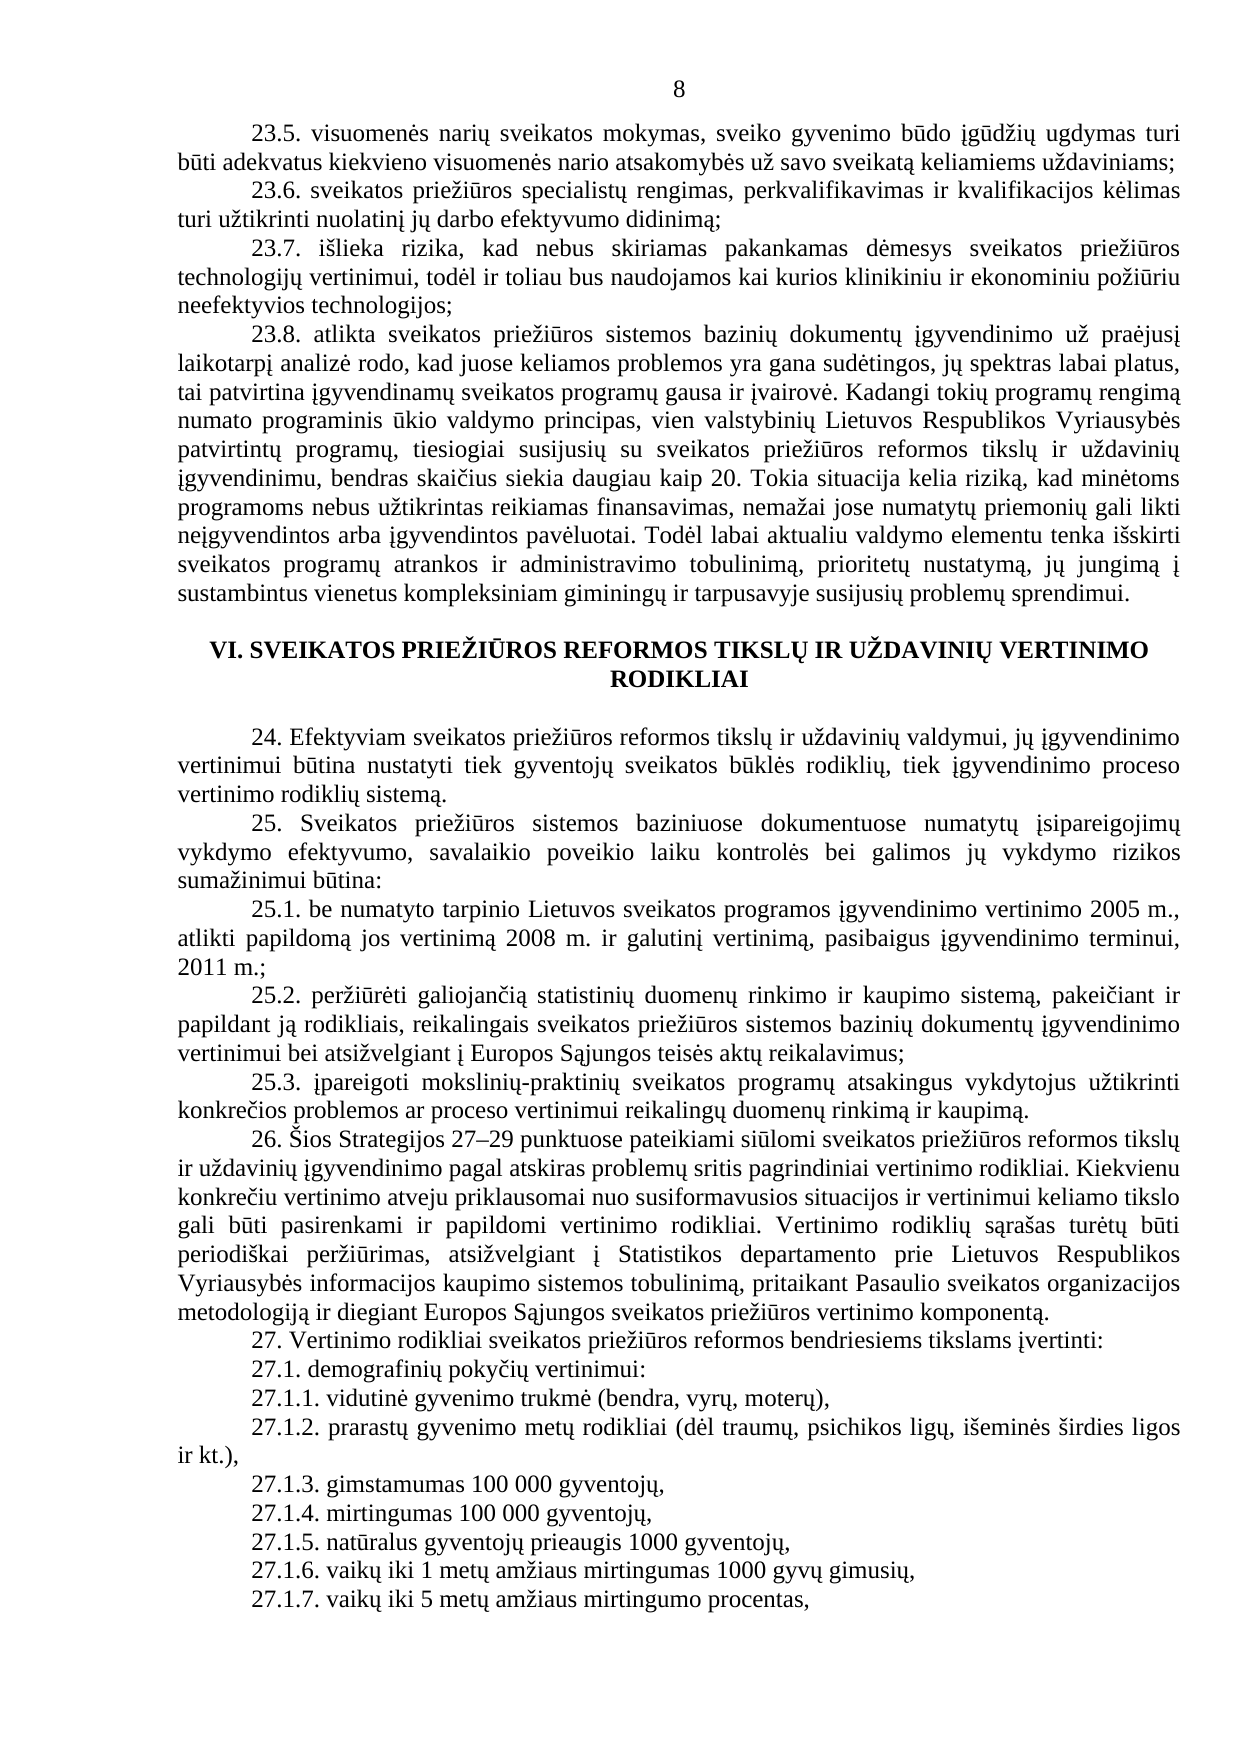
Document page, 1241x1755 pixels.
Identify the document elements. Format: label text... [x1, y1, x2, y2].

text 27.1.6. vaikų iki 1 metų amžiaus mirtingumas 1000 gyvų gimusių, [177, 1556, 1181, 1584]
text 25.1. be numatyto tarpinio Lietuvos sveikatos programos įgyvendinimo vertinimo 2005 m., atlikti papildomą jos vertinimą 2008 m. ir galutinį vertinimą, pasibaigus įgyvendinimo terminui, 2011 m.; [177, 894, 1181, 981]
text 27.1.4. mirtingumas 100 000 gyventojų, [177, 1498, 1181, 1527]
text 27. Vertinimo rodikliai sveikatos priežiūros reformos bendriesiems tikslams įvertinti: [177, 1326, 1181, 1354]
text 25.2. peržiūrėti galiojančią statistinių duomenų rinkimo ir kaupimo sistemą, pakeičiant ir papildant ją rodikliais, reikalingais sveikatos priežiūros sistemos bazinių dokumentų įgyvendinimo vertinimui bei atsižvelgiant į Europos Sąjungos teisės aktų reikalavimus; [177, 981, 1181, 1067]
text 25.3. įpareigoti mokslinių-praktinių sveikatos programų atsakingus vykdytojus užtikrinti konkrečios problemos ar proceso vertinimui reikalingų duomenų rinkimą ir kaupimą. [177, 1067, 1181, 1124]
text 27.1.2. prarastų gyvenimo metų rodikliai (dėl traumų, psichikos ligų, išeminės širdies ligos ir kt.), [177, 1412, 1181, 1469]
text VI. SVEIKATOS PRIEŽIŪROS REFORMOS TIKSLŲ IR UŽDAVINIŲ VERTINIMO RODIKLIAI [177, 636, 1181, 693]
text 27.1. demografinių pokyčių vertinimui: [177, 1354, 1181, 1383]
text 27.1.7. vaikų iki 5 metų amžiaus mirtingumo procentas, [177, 1584, 1181, 1613]
text 27.1.3. gimstamumas 100 000 gyventojų, [177, 1469, 1181, 1498]
text 27.1.5. natūralus gyventojų prieaugis 1000 gyventojų, [177, 1527, 1181, 1556]
text 24. Efektyviam sveikatos priežiūros reformos tikslų ir uždavinių valdymui, jų įgyvendinimo vertinimui būtina nustatyti tiek gyventojų sveikatos būklės rodiklių, tiek įgyvendinimo proceso vertinimo rodiklių sistemą. [177, 722, 1181, 808]
text 26. Šios Strategijos 27–29 punktuose pateikiami siūlomi sveikatos priežiūros reformos tikslų ir uždavinių įgyvendinimo pagal atskiras problemų sritis pagrindiniai vertinimo rodikliai. Kiekvienu konkrečiu vertinimo atveju priklausomai nuo susiformavusios situacijos ir vertinimui keliamo tikslo gali būti pasirenkami ir papildomi vertinimo rodikliai. Vertinimo rodiklių sąrašas turėtų būti periodiškai peržiūrimas, atsižvelgiant į Statistikos departamento prie Lietuvos Respublikos Vyriausybės informacijos kaupimo sistemos tobulinimą, pritaikant Pasaulio sveikatos organizacijos metodologiją ir diegiant Europos Sąjungos sveikatos priežiūros vertinimo komponentą. [177, 1124, 1181, 1326]
text 25. Sveikatos priežiūros sistemos baziniuose dokumentuose numatytų įsipareigojimų vykdymo efektyvumo, savalaikio poveikio laiku kontrolės bei galimos jų vykdymo rizikos sumažinimui būtina: [177, 808, 1181, 894]
text 23.7. išlieka rizika, kad nebus skiriamas pakankamas dėmesys sveikatos priežiūros technologijų vertinimui, todėl ir toliau bus naudojamos kai kurios klinikiniu ir ekonominiu požiūriu neefektyvios technologijos; [177, 233, 1181, 319]
text 23.6. sveikatos priežiūros specialistų rengimas, perkvalifikavimas ir kvalifikacijos kėlimas turi užtikrinti nuolatinį jų darbo efektyvumo didinimą; [177, 176, 1181, 233]
text 27.1.1. vidutinė gyvenimo trukmė (bendra, vyrų, moterų), [177, 1383, 1181, 1412]
text 23.8. atlikta sveikatos priežiūros sistemos bazinių dokumentų įgyvendinimo už praėjusį laikotarpį analizė rodo, kad juose keliamos problemos yra gana sudėtingos, jų spektras labai platus, tai patvirtina įgyvendinamų sveikatos programų gausa ir įvairovė. Kadangi tokių programų rengimą numato programinis ūkio valdymo principas, vien valstybinių Lietuvos Respublikos Vyriausybės patvirtintų programų, tiesiogiai susijusių su sveikatos priežiūros reformos tikslų ir uždavinių įgyvendinimu, bendras skaičius siekia daugiau kaip 20. Tokia situacija kelia riziką, kad minėtoms programoms nebus užtikrintas reikiamas finansavimas, nemažai jose numatytų priemonių gali likti neįgyvendintos arba įgyvendintos pavėluotai. Todėl labai aktualiu valdymo elementu tenka išskirti sveikatos programų atrankos ir administravimo tobulinimą, prioritetų nustatymą, jų jungimą į sustambintus vienetus kompleksiniam giminingų ir tarpusavyje susijusių problemų sprendimui. [177, 319, 1181, 607]
text 23.5. visuomenės narių sveikatos mokymas, sveiko gyvenimo būdo įgūdžių ugdymas turi būti adekvatus kiekvieno visuomenės nario atsakomybės už savo sveikatą keliamiems uždaviniams; [177, 118, 1181, 176]
